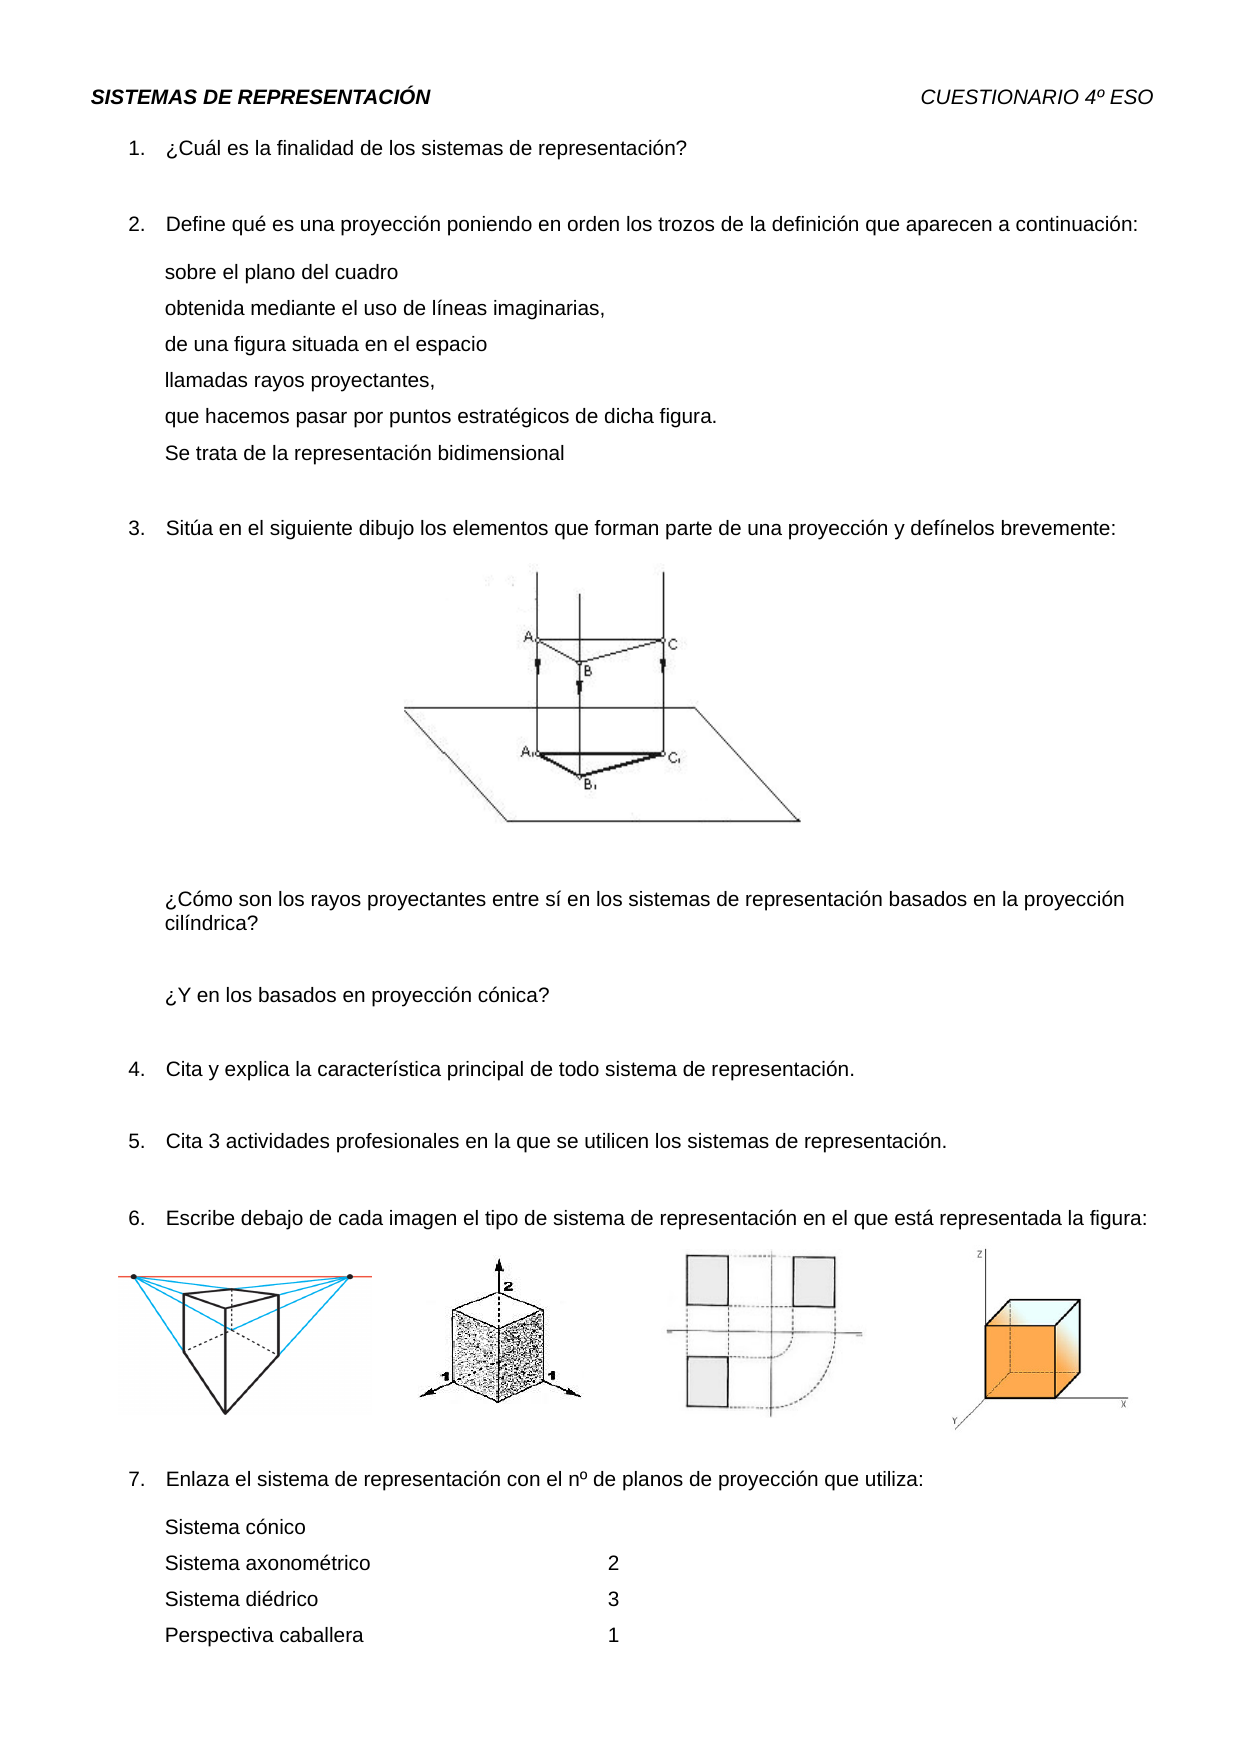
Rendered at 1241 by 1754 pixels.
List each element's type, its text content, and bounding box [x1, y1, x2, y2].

picture [945, 1245, 1133, 1434]
text Se trata de la representación bidimensional [91, 441, 1161, 465]
text Sistema axonométrico 2 [91, 1551, 1161, 1575]
text de una figura situada en el espacio [91, 332, 1161, 356]
list ¿Cuál es la finalidad de los sistemas de representación? [128, 135, 1161, 159]
text llamadas rayos proyectantes, [91, 368, 1161, 392]
text Perspectiva caballera 1 [91, 1623, 1161, 1647]
picture [118, 1274, 372, 1415]
text ¿Cómo son los rayos proyectantes entre sí en los sistemas de representación basados en la proyección cilíndrica? [91, 887, 1161, 935]
text Sistema cónico [91, 1515, 1161, 1539]
picture [661, 1249, 867, 1418]
list Enlaza el sistema de representación con el nº de planos de proyección que utiliza: [128, 1467, 1161, 1491]
list Define qué es una proyección poniendo en orden los trozos de la definición que aparecen a continuación: [128, 212, 1161, 236]
text SISTEMAS DE REPRESENTACIÓN CUESTIONARIO 4º ESO [91, 85, 1161, 109]
text obtenida mediante el uso de líneas imaginarias, [91, 296, 1161, 320]
list Escribe debajo de cada imagen el tipo de sistema de representación en el que está representada la figura: [128, 1206, 1161, 1230]
list Cita 3 actividades profesionales en la que se utilicen los sistemas de representación. [128, 1129, 1161, 1153]
picture [417, 1255, 584, 1404]
list Cita y explica la característica principal de todo sistema de representación. [128, 1057, 1161, 1081]
text sobre el plano del cuadro [91, 260, 1161, 284]
text Sistema diédrico 3 [91, 1587, 1161, 1611]
text que hacemos pasar por puntos estratégicos de dicha figura. [91, 404, 1161, 428]
list Sitúa en el siguiente dibujo los elementos que forman parte de una proyección y defínelos brevemente: [128, 516, 1161, 540]
text ¿Y en los basados en proyección cónica? [91, 983, 1161, 1007]
